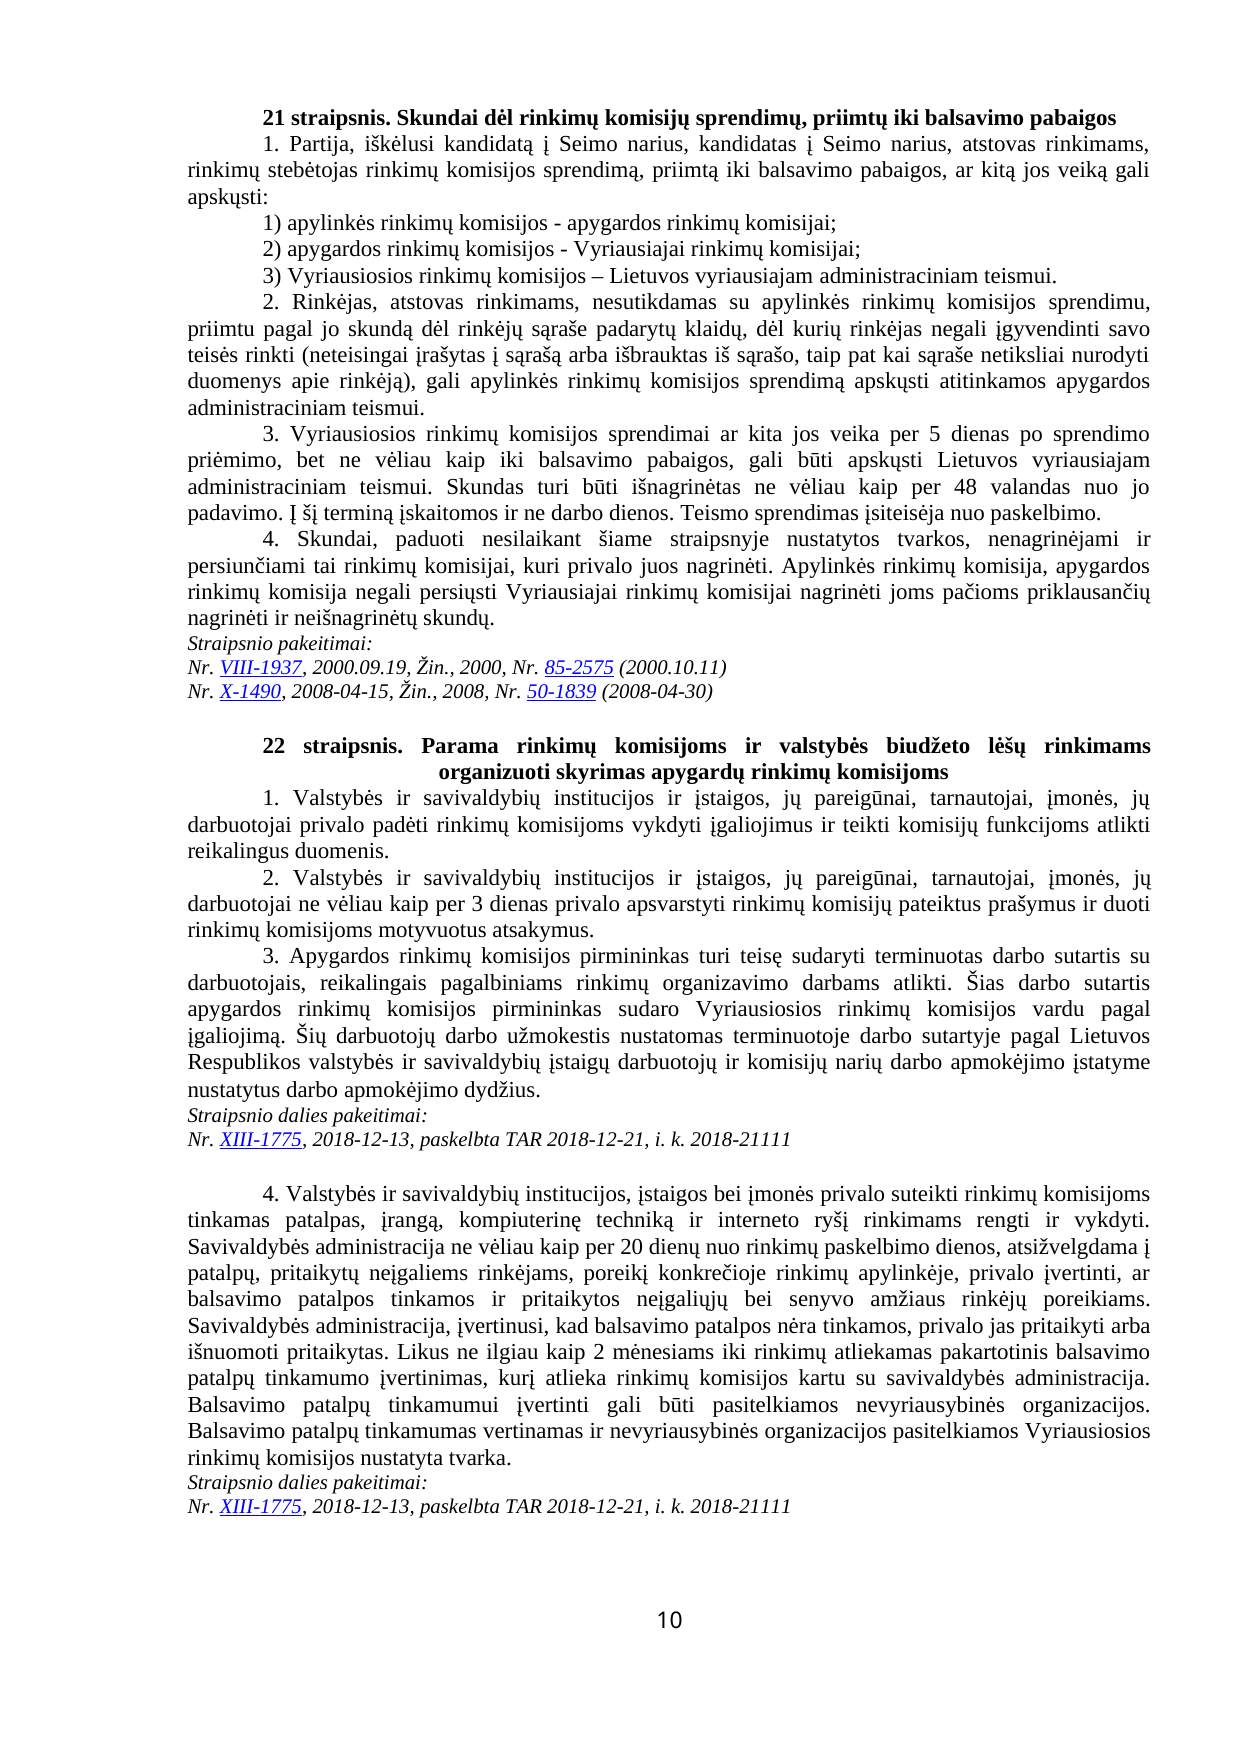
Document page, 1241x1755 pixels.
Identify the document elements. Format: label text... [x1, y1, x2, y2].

text Nr. VIII-1937, 2000.09.19, Žin., 2000, Nr. 85-2575 (2000.10.11) [187, 655, 1152, 679]
text Nr. X-1490, 2008-04-15, Žin., 2008, Nr. 50-1839 (2008-04-30) [187, 679, 1152, 703]
text 3. Apygardos rinkimų komisijos pirmininkas turi teisę sudaryti terminuotas darbo sutartis su darbuotojais, reikalingais pagalbiniams rinkimų organizavimo darbams atlikti. Šias darbo sutartis apygardos rinkimų komisijos pirmininkas sudaro Vyriausiosios rinkimų komisijos vardu pagal įgaliojimą. Šių darbuotojų darbo užmokestis nustatomas terminuotoje darbo sutartyje pagal Lietuvos Respublikos valstybės ir savivaldybių įstaigų darbuotojų ir komisijų narių darbo apmokėjimo įstatyme nustatytus darbo apmokėjimo dydžius. [187, 943, 1152, 1103]
text Straipsnio dalies pakeitimai: [187, 1103, 1152, 1127]
text 1. Valstybės ir savivaldybių institucijos ir įstaigos, jų pareigūnai, tarnautojai, įmonės, jų darbuotojai privalo padėti rinkimų komisijoms vykdyti įgaliojimus ir teikti komisijų funkcijoms atlikti reikalingus duomenis. [187, 784, 1152, 863]
text 1. Partija, iškėlusi kandidatą į Seimo narius, kandidatas į Seimo narius, atstovas rinkimams, rinkimų stebėtojas rinkimų komisijos sprendimą, priimtą iki balsavimo pabaigos, ar kitą jos veiką gali apskųsti: [187, 130, 1152, 209]
text Straipsnio pakeitimai: [187, 631, 1152, 655]
text 4. Valstybės ir savivaldybių institucijos, įstaigos bei įmonės privalo suteikti rinkimų komisijoms tinkamas patalpas, įrangą, kompiuterinę techniką ir interneto ryšį rinkimams rengti ir vykdyti. Savivaldybės administracija ne vėliau kaip per 20 dienų nuo rinkimų paskelbimo dienos, atsižvelgdama į patalpų, pritaikytų neįgaliems rinkėjams, poreikį konkrečioje rinkimų apylinkėje, privalo įvertinti, ar balsavimo patalpos tinkamos ir pritaikytos neįgaliųjų bei senyvo amžiaus rinkėjų poreikiams. Savivaldybės administracija, įvertinusi, kad balsavimo patalpos nėra tinkamos, privalo jas pritaikyti arba išnuomoti pritaikytas. Likus ne ilgiau kaip 2 mėnesiams iki rinkimų atliekamas pakartotinis balsavimo patalpų tinkamumo įvertinimas, kurį atlieka rinkimų komisijos kartu su savivaldybės administracija. Balsavimo patalpų tinkamumui įvertinti gali būti pasitelkiamos nevyriausybinės organizacijos. Balsavimo patalpų tinkamumas vertinamas ir nevyriausybinės organizacijos pasitelkiamos Vyriausiosios rinkimų komisijos nustatyta tvarka. [187, 1180, 1152, 1470]
text 3) Vyriausiosios rinkimų komisijos – Lietuvos vyriausiajam administraciniam teismui. [187, 262, 1152, 288]
text Nr. XIII-1775, 2018-12-13, paskelbta TAR 2018-12-21, i. k. 2018-21111 [187, 1494, 1152, 1518]
text 2) apygardos rinkimų komisijos - Vyriausiajai rinkimų komisijai; [187, 236, 1152, 262]
text Nr. XIII-1775, 2018-12-13, paskelbta TAR 2018-12-21, i. k. 2018-21111 [187, 1127, 1152, 1151]
text 1) apylinkės rinkimų komisijos - apygardos rinkimų komisijai; [187, 209, 1152, 236]
text 2. Rinkėjas, atstovas rinkimams, nesutikdamas su apylinkės rinkimų komisijos sprendimu, priimtu pagal jo skundą dėl rinkėjų sąraše padarytų klaidų, dėl kurių rinkėjas negali įgyvendinti savo teisės rinkti (neteisingai įrašytas į sąrašą arba išbrauktas iš sąrašo, taip pat kai sąraše netiksliai nurodyti duomenys apie rinkėją), gali apylinkės rinkimų komisijos sprendimą apskųsti atitinkamos apygardos administraciniam teismui. [187, 288, 1152, 420]
text 3. Vyriausiosios rinkimų komisijos sprendimai ar kita jos veika per 5 dienas po sprendimo priėmimo, bet ne vėliau kaip iki balsavimo pabaigos, gali būti apskųsti Lietuvos vyriausiajam administraciniam teismui. Skundas turi būti išnagrinėtas ne vėliau kaip per 48 valandas nuo jo padavimo. Į šį terminą įskaitomos ir ne darbo dienos. Teismo sprendimas įsiteisėja nuo paskelbimo. [187, 420, 1152, 525]
text 2. Valstybės ir savivaldybių institucijos ir įstaigos, jų pareigūnai, tarnautojai, įmonės, jų darbuotojai ne vėliau kaip per 3 dienas privalo apsvarstyti rinkimų komisijų pateiktus prašymus ir duoti rinkimų komisijoms motyvuotus atsakymus. [187, 863, 1152, 943]
text 22 straipsnis. Parama rinkimų komisijoms ir valstybės biudžeto lėšų rinkimams organizuoti skyrimas apygardų rinkimų komisijoms [262, 732, 1152, 784]
subtitle 21 straipsnis. Skundai dėl rinkimų komisijų sprendimų, priimtų iki balsavimo pabaigos [262, 104, 1152, 130]
text Straipsnio dalies pakeitimai: [187, 1470, 1152, 1494]
text 4. Skundai, paduoti nesilaikant šiame straipsnyje nustatytos tvarkos, nenagrinėjami ir persiunčiami tai rinkimų komisijai, kuri privalo juos nagrinėti. Apylinkės rinkimų komisija, apygardos rinkimų komisija negali persiųsti Vyriausiajai rinkimų komisijai nagrinėti joms pačioms priklausančių nagrinėti ir neišnagrinėtų skundų. [187, 525, 1152, 631]
